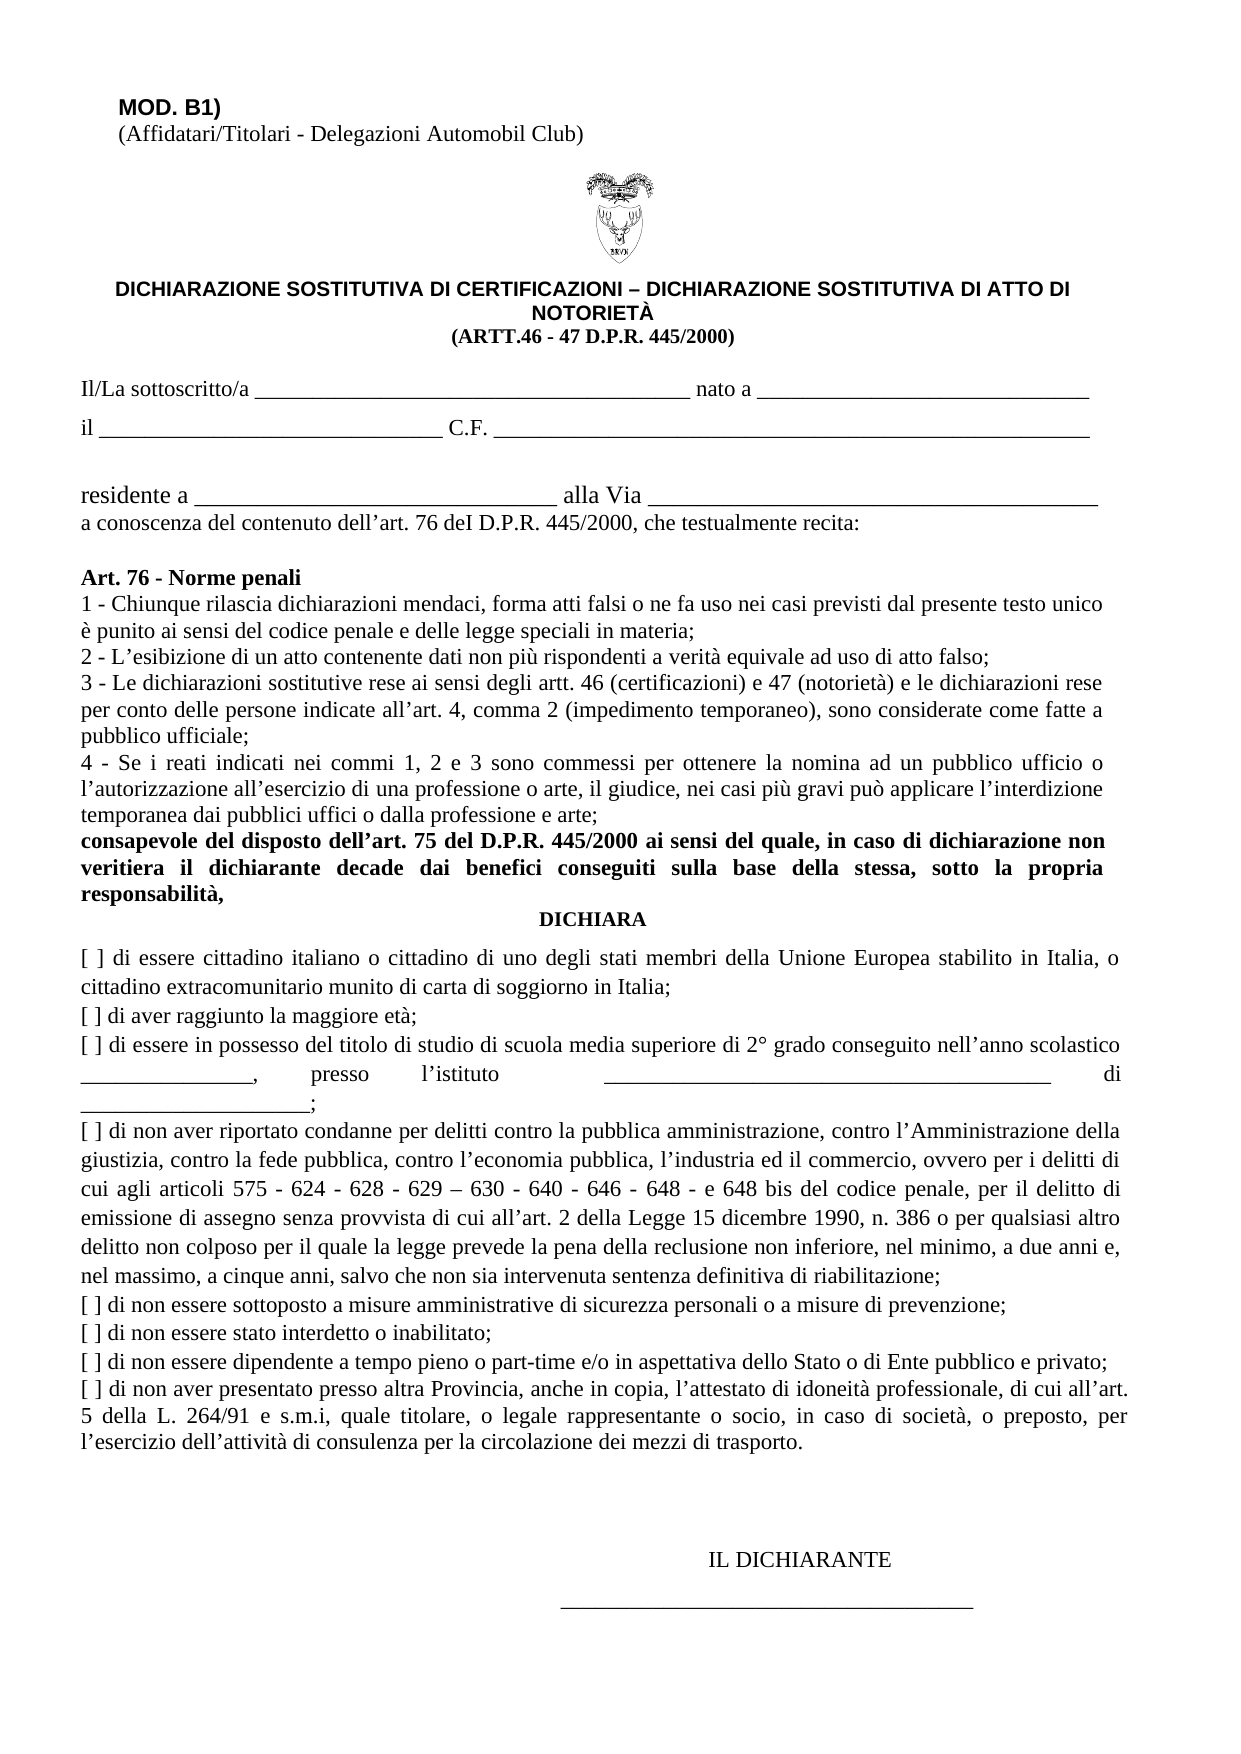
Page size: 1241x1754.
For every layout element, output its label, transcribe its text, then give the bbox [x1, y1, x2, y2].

text il ______________________________ C.F. ____________________________________________________ [81, 414, 1105, 441]
text [ ] di non aver presentato presso altra Provincia, anche in copia, l’attestato di idoneità professionale, di cui all’art. 5 della L. 264/91 e s.m.i, quale titolare, o legale rappresentante o socio, in caso di società, o preposto, per l’esercizio dell’attività di consulenza per la circolazione dei mezzi di trasporto. [81, 1376, 1131, 1454]
text 3 - Le dichiarazioni sostitutive rese ai sensi degli artt. 46 (certificazioni) e 47 (notorietà) e le dichiarazioni rese per conto delle persone indicate all’art. 4, comma 2 (impedimento temporaneo), sono considerate come fatte a pubblico ufficiale; [81, 669, 1105, 748]
text [ ] di non essere sottoposto a misure amministrative di sicurezza personali o a misure di prevenzione; [81, 1289, 1122, 1318]
text ____________________________________ [487, 1585, 1105, 1611]
subtitle DICHIARA [81, 907, 1105, 931]
text (Affidatari/Titolari - Delegazioni Automobil Club) [118, 120, 1122, 146]
text MOD. B1) [118, 94, 1122, 120]
subtitle Art. 76 - Norme penali [81, 564, 1105, 590]
text 4 - Se i reati indicati nei commi 1, 2 e 3 sono commessi per ottenere la nomina ad un pubblico ufficio o l’autorizzazione all’esercizio di una professione o arte, il giudice, nei casi più gravi può applicare l’interdizione temporanea dai pubblici uffici o dalla professione e arte; [81, 748, 1105, 828]
text 1 - Chiunque rilascia dichiarazioni mendaci, forma atti falsi o ne fa uso nei casi previsti dal presente testo unico è punito ai sensi del codice penale e delle legge speciali in materia; [81, 590, 1105, 643]
text [ ] di non essere dipendente a tempo pieno o part-time e/o in aspettativa dello Stato o di Ente pubblico e privato; [81, 1347, 1122, 1376]
text consapevole del disposto dell’art. 75 del D.P.R. 445/2000 ai sensi del quale, in caso di dichiarazione non veritiera il dichiarante decade dai benefici conseguiti sulla base della stessa, sotto la propria responsabilità, [81, 828, 1105, 907]
text [ ] di non aver riportato condanne per delitti contro la pubblica amministrazione, contro l’Amministrazione della giustizia, contro la fede pubblica, contro l’economia pubblica, l’industria ed il commercio, ovvero per i delitti di cui agli articoli 575 - 624 - 628 - 629 – 630 - 640 - 646 - 648 - e 648 bis del codice penale, per il delitto di emissione di assegno senza provvista di cui all’art. 2 della Legge 15 dicembre 1990, n. 386 o per qualsiasi altro delitto non colposo per il quale la legge prevede la pena della reclusione non inferiore, nel minimo, a due anni e, nel massimo, a cinque anni, salvo che non sia intervenuta sentenza definitiva di riabilitazione; [81, 1116, 1122, 1289]
text (ARTT.46 - 47 D.P.R. 445/2000) [81, 324, 1105, 348]
text IL DICHIARANTE [671, 1546, 1105, 1572]
text DICHIARAZIONE SOSTITUTIVA DI CERTIFICAZIONI – DICHIARAZIONE SOSTITUTIVA DI ATTO DI NOTORIETÀ [81, 276, 1105, 324]
text [ ] di essere in possesso del titolo di studio di scuola media superiore di 2° grado conseguito nell’anno scolastico _______________, presso l’istituto _______________________________________ di ____________________; [81, 1029, 1122, 1116]
text Il/La sottoscritto/a ______________________________________ nato a _____________________________ [81, 375, 1105, 401]
text [ ] di non essere stato interdetto o inabilitato; [81, 1318, 1122, 1347]
text a conoscenza del contenuto dell’art. 76 deI D.P.R. 445/2000, che testualmente recita: [81, 509, 1105, 535]
text [ ] di essere cittadino italiano o cittadino di uno degli stati membri della Unione Europea stabilito in Italia, o cittadino extracomunitario munito di carta di soggiorno in Italia; [81, 943, 1122, 1000]
text [ ] di aver raggiunto la maggiore età; [81, 1000, 1122, 1029]
text 2 - L’esibizione di un atto contenente dati non più rispondenti a verità equivale ad uso di atto falso; [81, 643, 1105, 669]
text residente a _____________________________ alla Via ____________________________________ [81, 480, 1105, 509]
